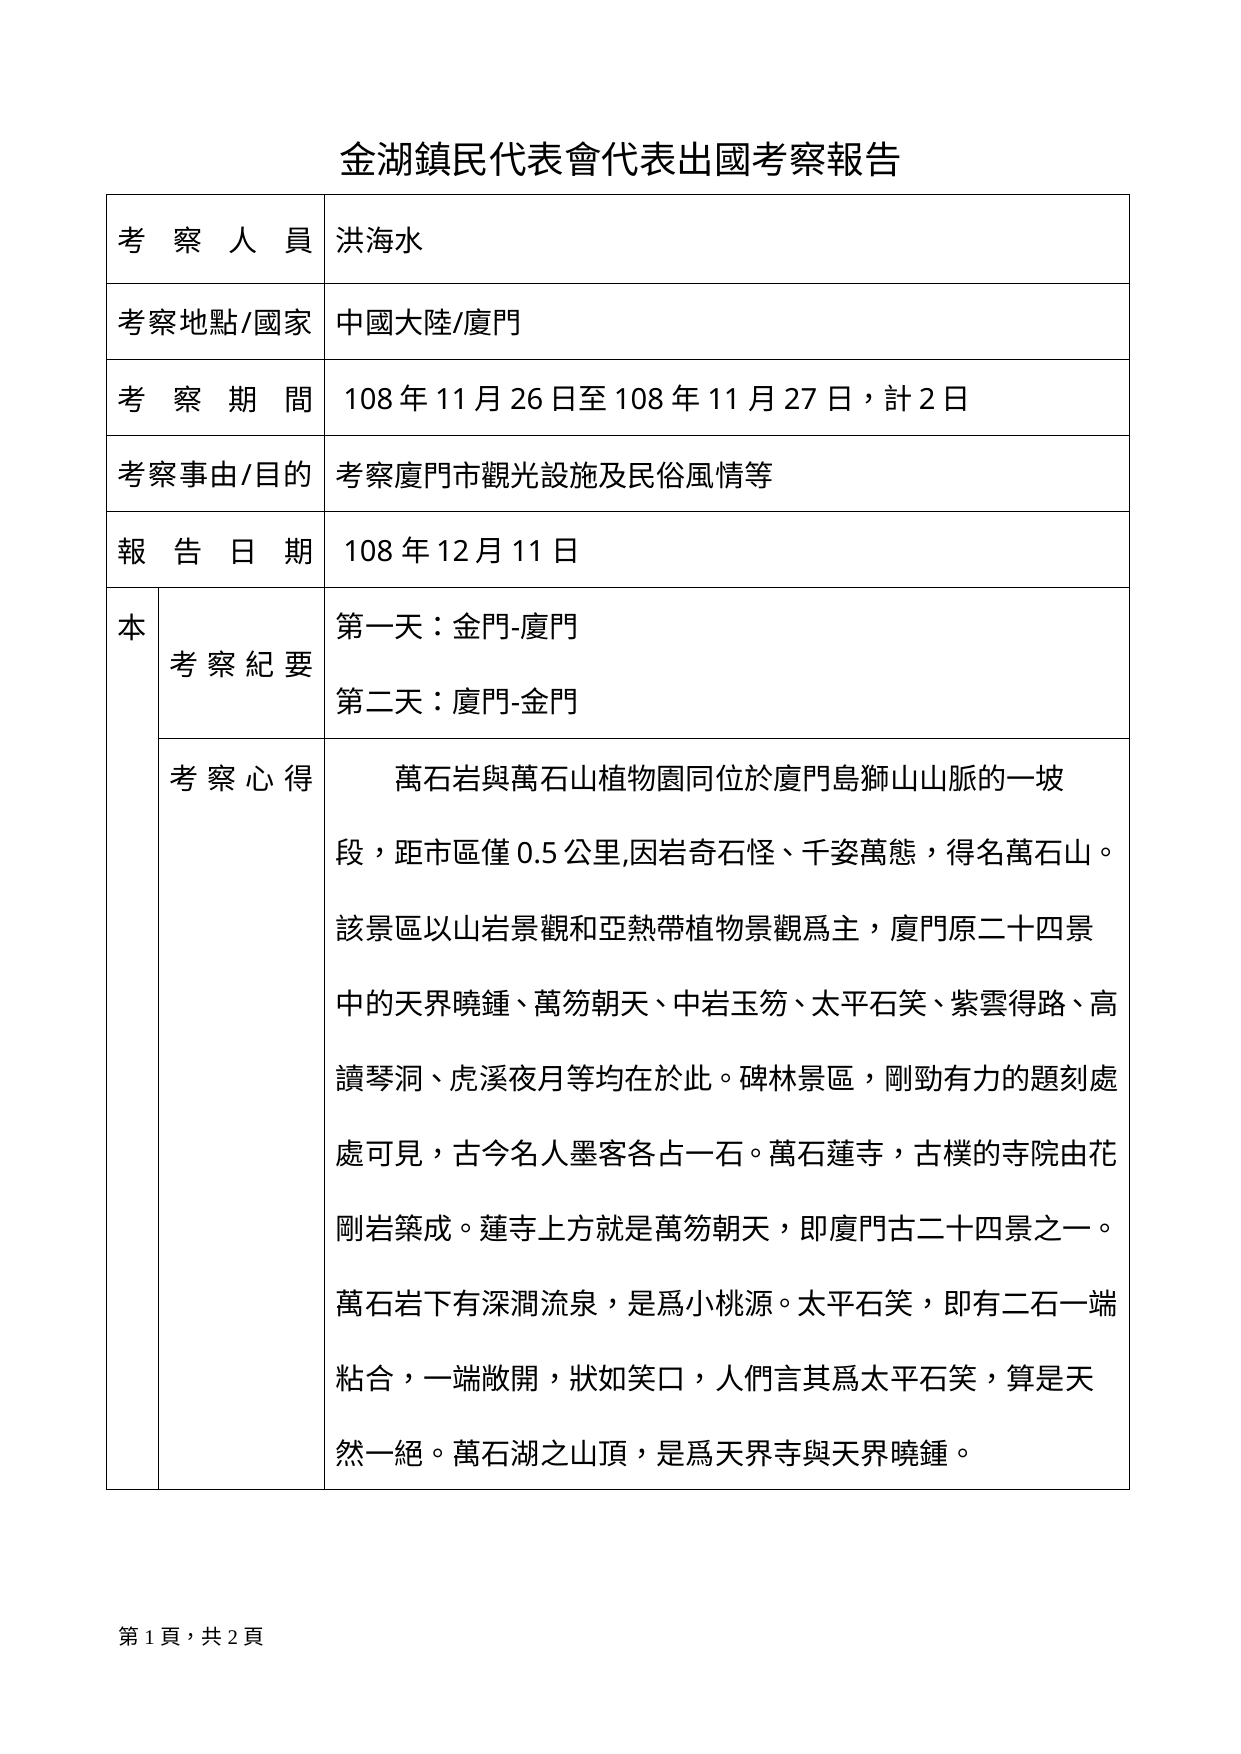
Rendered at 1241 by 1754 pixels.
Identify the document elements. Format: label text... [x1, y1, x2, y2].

table_cell 考察紀要 [159, 588, 324, 738]
table_cell 108 年12月 11 日 [325, 512, 1129, 587]
table_cell 第一天：金門-廈門 第二天：廈門-金門 [325, 588, 1129, 738]
text 金湖鎮民代表會代表出國考察報告 [118, 119, 1122, 194]
table_cell 本 文 [107, 588, 158, 1489]
table_cell 108年 11月 26日至 108 年 11 月 27 日，計 2日 [325, 360, 1129, 435]
table_header 考察人員 [107, 195, 324, 283]
table_cell 考察廈門市觀光設施及民俗風情等 [325, 436, 1129, 511]
table_cell 考察地點/國家 [107, 284, 324, 359]
table_cell 萬石岩與萬石山植物園同位於廈門島獅山山脈的一坡段，距市區僅0.5公里,因岩奇石怪、千姿萬態，得名萬石山。該景區以山岩景觀和亞熱帶植物景觀爲主，廈門原二十四景中的天界曉鍾、萬笏朝天、中岩玉笏、太平石笑、紫雲得路、高讀琴洞、虎溪夜月等均在於此。碑林景區，剛勁有力的題刻處處可見，古今名人墨客各占一石。萬石蓮寺，古樸的寺院由花剛岩築成。蓮寺上方就是萬笏朝天，即廈門古二十四景之一。萬石岩下有深澗流泉，是爲小桃源。太平石笑，即有二石一端粘合，一端敞開，狀如笑口，人們言其爲太平石笑，算是天然一絕。萬石湖之山頂，是爲天界寺與天界曉鍾。 [325, 739, 1129, 1489]
table_cell 報告日期 [107, 512, 324, 587]
table_cell 考察期間 [107, 360, 324, 435]
table_cell 考察事由/目的 [107, 436, 324, 511]
table_cell 考察心得 [159, 739, 324, 1489]
table_cell 中國大陸/廈門 [325, 284, 1129, 359]
table_header 洪海水 [325, 195, 1129, 283]
